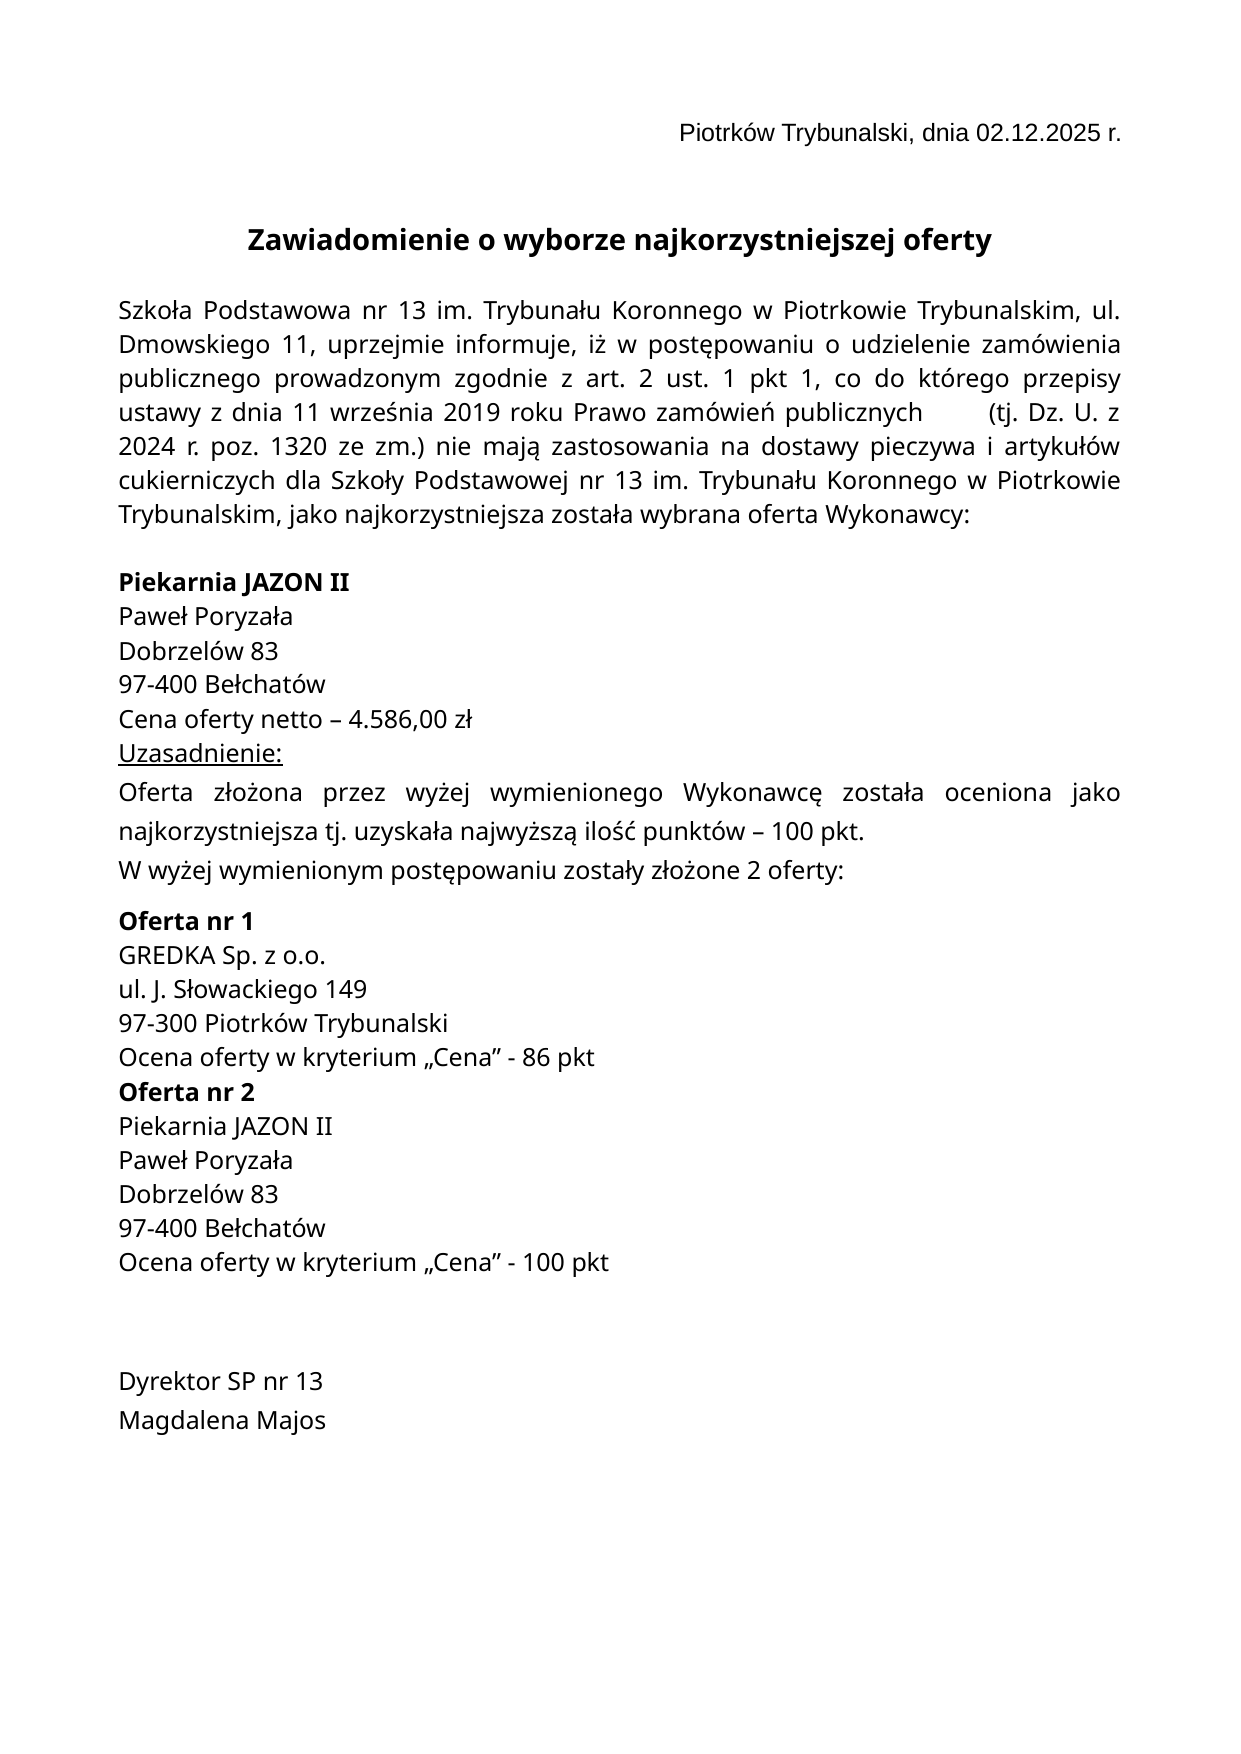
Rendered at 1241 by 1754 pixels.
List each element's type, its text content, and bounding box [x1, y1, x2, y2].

text Szkoła Podstawowa nr 13 im. Trybunału Koronnego w Piotrkowie Trybunalskim, ul. Dmowskiego 11, uprzejmie informuje, iż w postępowaniu o udzielenie zamówienia publicznego prowadzonym zgodnie z art. 2 ust. 1 pkt 1, co do którego przepisy ustawy z dnia 11 września 2019 roku Prawo zamówień publicznych (tj. Dz. U. z 2024 r. poz. 1320 ze zm.) nie mają zastosowania na dostawy pieczywa i artykułów cukierniczych dla Szkoły Podstawowej nr 13 im. Trybunału Koronnego w Piotrkowie Trybunalskim, jako najkorzystniejsza została wybrana oferta Wykonawcy: [118, 292, 1122, 531]
text Oferta nr 1 [118, 904, 1122, 938]
text Piekarnia JAZON II [118, 1108, 1122, 1142]
text GREDKA Sp. z o.o. [118, 938, 1122, 972]
text 97-300 Piotrków Trybunalski [118, 1006, 1122, 1040]
text Paweł Poryzała [118, 1142, 1122, 1176]
text 97-400 Bełchatów [118, 667, 1122, 701]
text Dobrzelów 83 [118, 1176, 1122, 1210]
text ul. J. Słowackiego 149 [118, 972, 1122, 1006]
text Ocena oferty w kryterium „Cena” - 86 pkt [118, 1040, 1122, 1074]
text Oferta złożona przez wyżej wymienionego Wykonawcę została oceniona jako najkorzystniejsza tj. uzyskała najwyższą ilość punktów – 100 pkt. [118, 774, 1122, 848]
text Dobrzelów 83 [118, 633, 1122, 667]
text W wyżej wymienionym postępowaniu zostały złożone 2 oferty: [118, 853, 1122, 887]
text 97-400 Bełchatów [118, 1210, 1122, 1244]
text Piotrków Trybunalski, dnia 02.12.2025 r. [118, 118, 1122, 147]
text Uzasadnienie: [118, 735, 1122, 769]
text Ocena oferty w kryterium „Cena” - 100 pkt [118, 1244, 1122, 1278]
text Piekarnia JAZON II [118, 565, 1122, 599]
text Dyrektor SP nr 13 [118, 1364, 1122, 1398]
text Zawiadomienie o wyborze najkorzystniejszej oferty [118, 219, 1122, 258]
text Magdalena Majos [118, 1403, 1122, 1437]
text Paweł Poryzała [118, 599, 1122, 633]
text Cena oferty netto – 4.586,00 zł [118, 701, 1122, 735]
text Oferta nr 2 [118, 1074, 1122, 1108]
